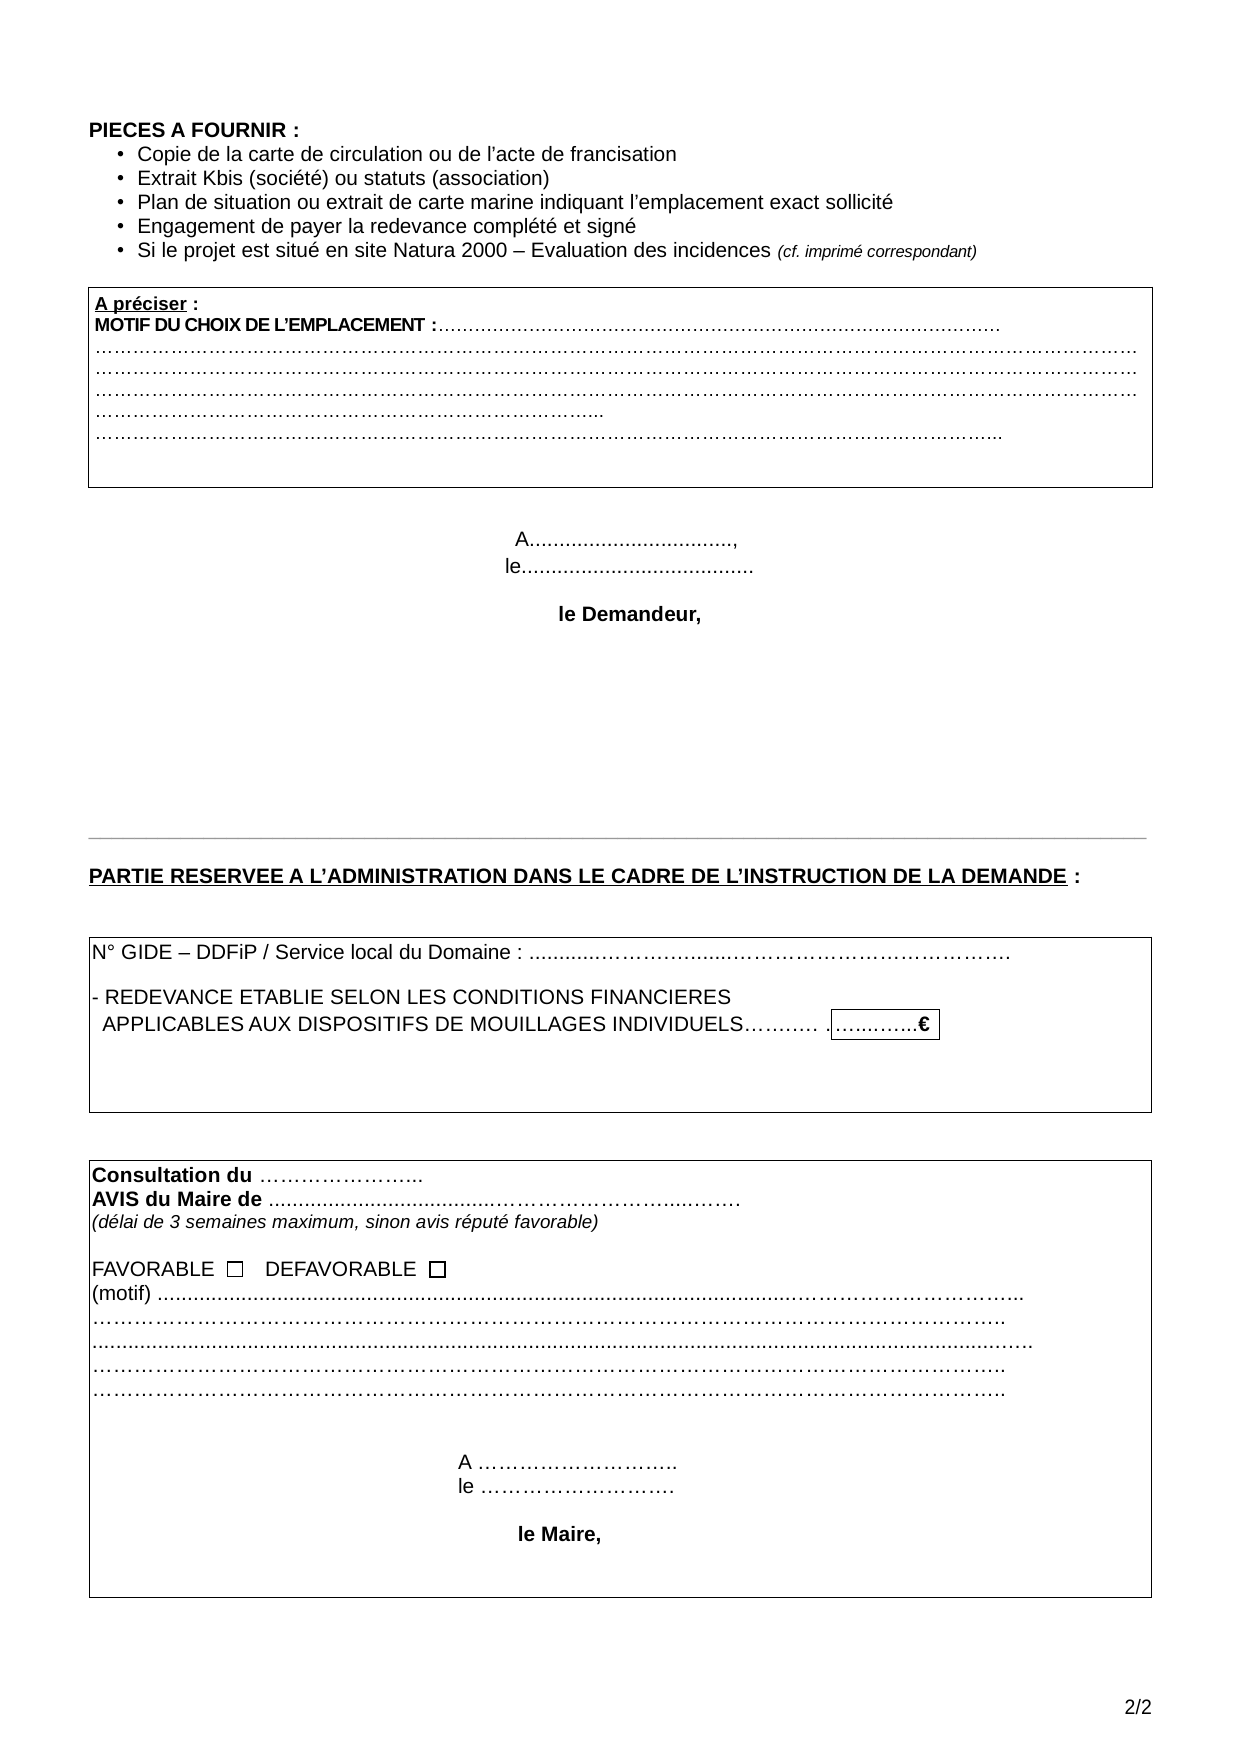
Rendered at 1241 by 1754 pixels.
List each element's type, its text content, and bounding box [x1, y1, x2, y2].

text A ……………………….. [90, 1447, 1151, 1471]
list Plan de situation ou extrait de carte marine indiquant l’emplacement exact sollicité [117, 190, 1152, 214]
text - REDEVANCE ETABLIE SELON LES CONDITIONS FINANCIERES [90, 982, 1151, 1006]
list Extrait Kbis (société) ou statuts (association) [117, 166, 1152, 190]
text ………………………………………………………………………………………………………………….. [90, 1350, 1151, 1374]
text A.................................., [108, 527, 1152, 551]
text FAVORABLE DEFAVORABLE (motif) ...........................................................................................................…………………………...………………………………………………………………………………………………………………….. [90, 1254, 1151, 1326]
text PIECES A FOURNIR : [88, 118, 1152, 142]
text le ………………………. [90, 1471, 1151, 1498]
text N° GIDE – DDFiP / Service local du Domaine : ............……….….......…………………………………. [90, 938, 1151, 964]
text ........................................................................................................................................................….. [90, 1326, 1151, 1350]
text ………………………………………………………………………………………………………………….. [90, 1374, 1151, 1401]
text APPLICABLES AUX DISPOSITIFS DE MOUILLAGES INDIVIDUELS…….…. .…....…...€ [90, 1006, 1151, 1039]
text ____________________________________________________________________________________________ [88, 816, 1152, 840]
text le....................................... [108, 554, 1152, 578]
list Copie de la carte de circulation ou de l’acte de francisation [117, 142, 1152, 166]
table_header A préciser : MOTIF DU CHOIX DE L’EMPLACEMENT :………………………………………………………………………………… ……………………………………………………………………………………………………………………………………………………………………………………………………………………………………………………………………………………………………………………………………………………………………………………………………………………………………………………………………………………………………………………………... ……………………………………………………………………………………………………………………………... [89, 288, 1152, 487]
list Si le projet est situé en site Natura 2000 – Evaluation des incidences (cf. imprimé correspondant) [117, 238, 1152, 262]
text PARTIE RESERVEE A L’ADMINISTRATION DANS LE CADRE DE L’INSTRUCTION DE LA DEMANDE : [88, 864, 1152, 888]
list Engagement de payer la redevance complété et signé [117, 214, 1152, 238]
text Consultation du …………………... [90, 1161, 1151, 1184]
text AVIS du Maire de ......................................…………………….....……. [90, 1184, 1151, 1208]
text (délai de 3 semaines maximum, sinon avis réputé favorable) [90, 1208, 1151, 1233]
text le Maire, [90, 1519, 1151, 1546]
text le Demandeur, [108, 602, 1152, 626]
